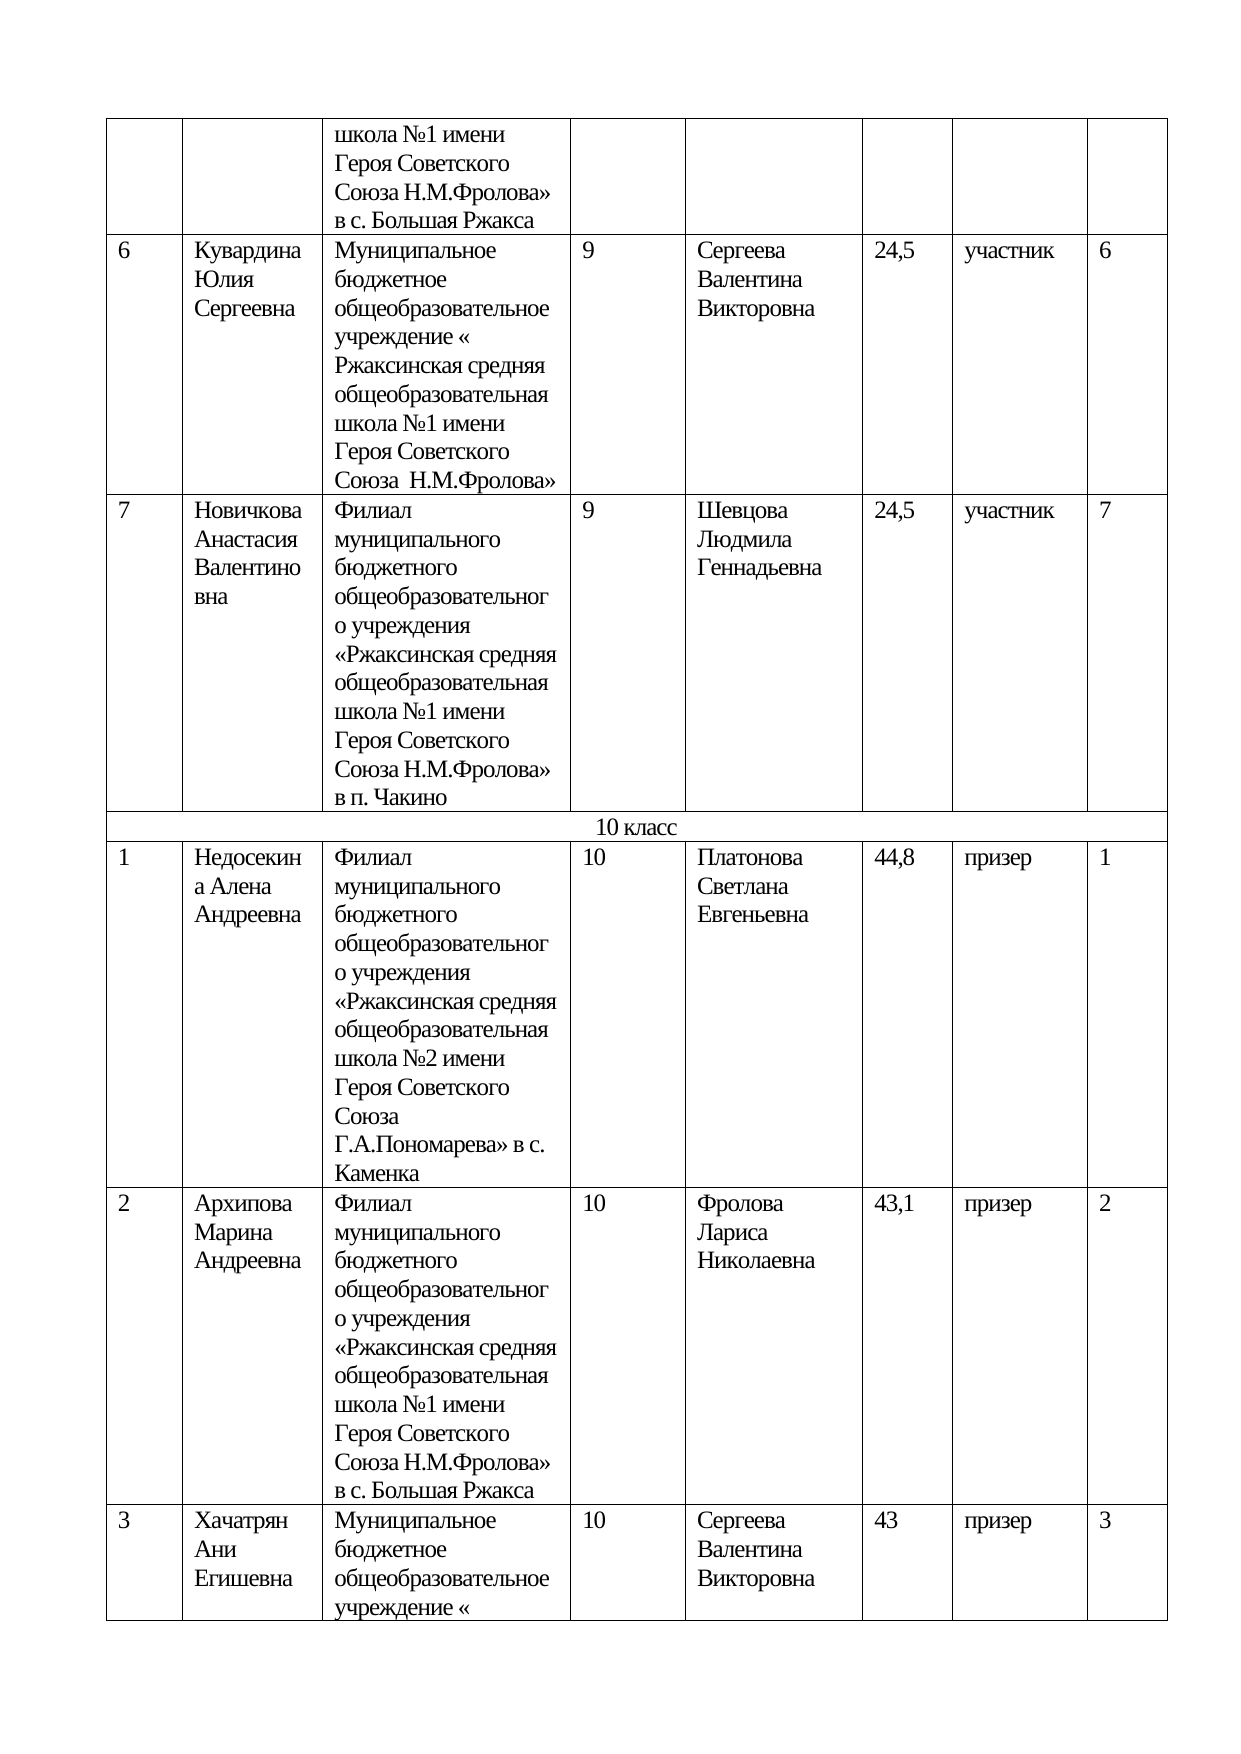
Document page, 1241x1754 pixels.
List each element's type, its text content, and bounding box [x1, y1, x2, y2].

table_cell [183, 119, 322, 234]
table_cell Недосекина Алена Андреевна [183, 842, 322, 1187]
table_cell призер [953, 842, 1087, 1187]
table_cell призер [953, 1505, 1087, 1620]
table_cell 24,5 [863, 495, 952, 811]
table_cell Филиал муниципального бюджетного общеобразовательного учреждения «Ржаксинская средняя общеобразовательная школа №2 имени Героя Советского Союза Г.А.Пономарева» в с. Каменка [323, 842, 570, 1187]
table_cell 3 [1088, 1505, 1167, 1620]
table_cell 2 [1088, 1188, 1167, 1504]
table_cell Муниципальное бюджетное общеобразовательное учреждение « Ржаксинская средняя общеобразовательная школа №1 имени Героя Советского Союза Н.М.Фролова» [323, 235, 570, 494]
table_cell 2 [107, 1188, 182, 1504]
table_cell 6 [107, 235, 182, 494]
table_cell Архипова Марина Андреевна [183, 1188, 322, 1504]
table_cell Фролова Лариса Николаевна [686, 1188, 862, 1504]
table_cell Шевцова Людмила Геннадьевна [686, 495, 862, 811]
table_cell 9 [571, 235, 685, 494]
table_cell участник [953, 235, 1087, 494]
table_cell 10 [571, 1188, 685, 1504]
table_cell 1 [1088, 842, 1167, 1187]
table_cell Новичкова Анастасия Валентиновна [183, 495, 322, 811]
table_cell Хачатрян Ани Егишевна [183, 1505, 322, 1620]
table_cell 44,8 [863, 842, 952, 1187]
table_cell 24,5 [863, 235, 952, 494]
table_cell Филиал муниципального бюджетного общеобразовательного учреждения «Ржаксинская средняя общеобразовательная школа №1 имени Героя Советского Союза Н.М.Фролова» в п. Чакино [323, 495, 570, 811]
table_cell [686, 119, 862, 234]
table_cell школа №1 имени Героя Советского Союза Н.М.Фролова» в с. Большая Ржакса [323, 119, 570, 234]
table_cell [107, 119, 182, 234]
table_cell [571, 119, 685, 234]
table_cell 7 [1088, 495, 1167, 811]
table_cell 6 [1088, 235, 1167, 494]
table_cell 9 [571, 495, 685, 811]
table_cell Платонова Светлана Евгеньевна [686, 842, 862, 1187]
table_cell Сергеева Валентина Викторовна [686, 1505, 862, 1620]
table_cell [863, 119, 952, 234]
table_cell 1 [107, 842, 182, 1187]
table_cell 7 [107, 495, 182, 811]
table_cell [1088, 119, 1167, 234]
table_cell участник [953, 495, 1087, 811]
table_cell 43,1 [863, 1188, 952, 1504]
table_cell 43 [863, 1505, 952, 1620]
table_cell 10 [571, 1505, 685, 1620]
table_cell Филиал муниципального бюджетного общеобразовательного учреждения «Ржаксинская средняя общеобразовательная школа №1 имени Героя Советского Союза Н.М.Фролова» в с. Большая Ржакса [323, 1188, 570, 1504]
table_cell 10 [571, 842, 685, 1187]
table_cell Муниципальное бюджетное общеобразовательное учреждение « [323, 1505, 570, 1620]
table_cell призер [953, 1188, 1087, 1504]
table_cell 3 [107, 1505, 182, 1620]
table_cell Сергеева Валентина Викторовна [686, 235, 862, 494]
table_cell Кувардина Юлия Сергеевна [183, 235, 322, 494]
table_cell [953, 119, 1087, 234]
table_cell 10 класс [107, 812, 1167, 841]
